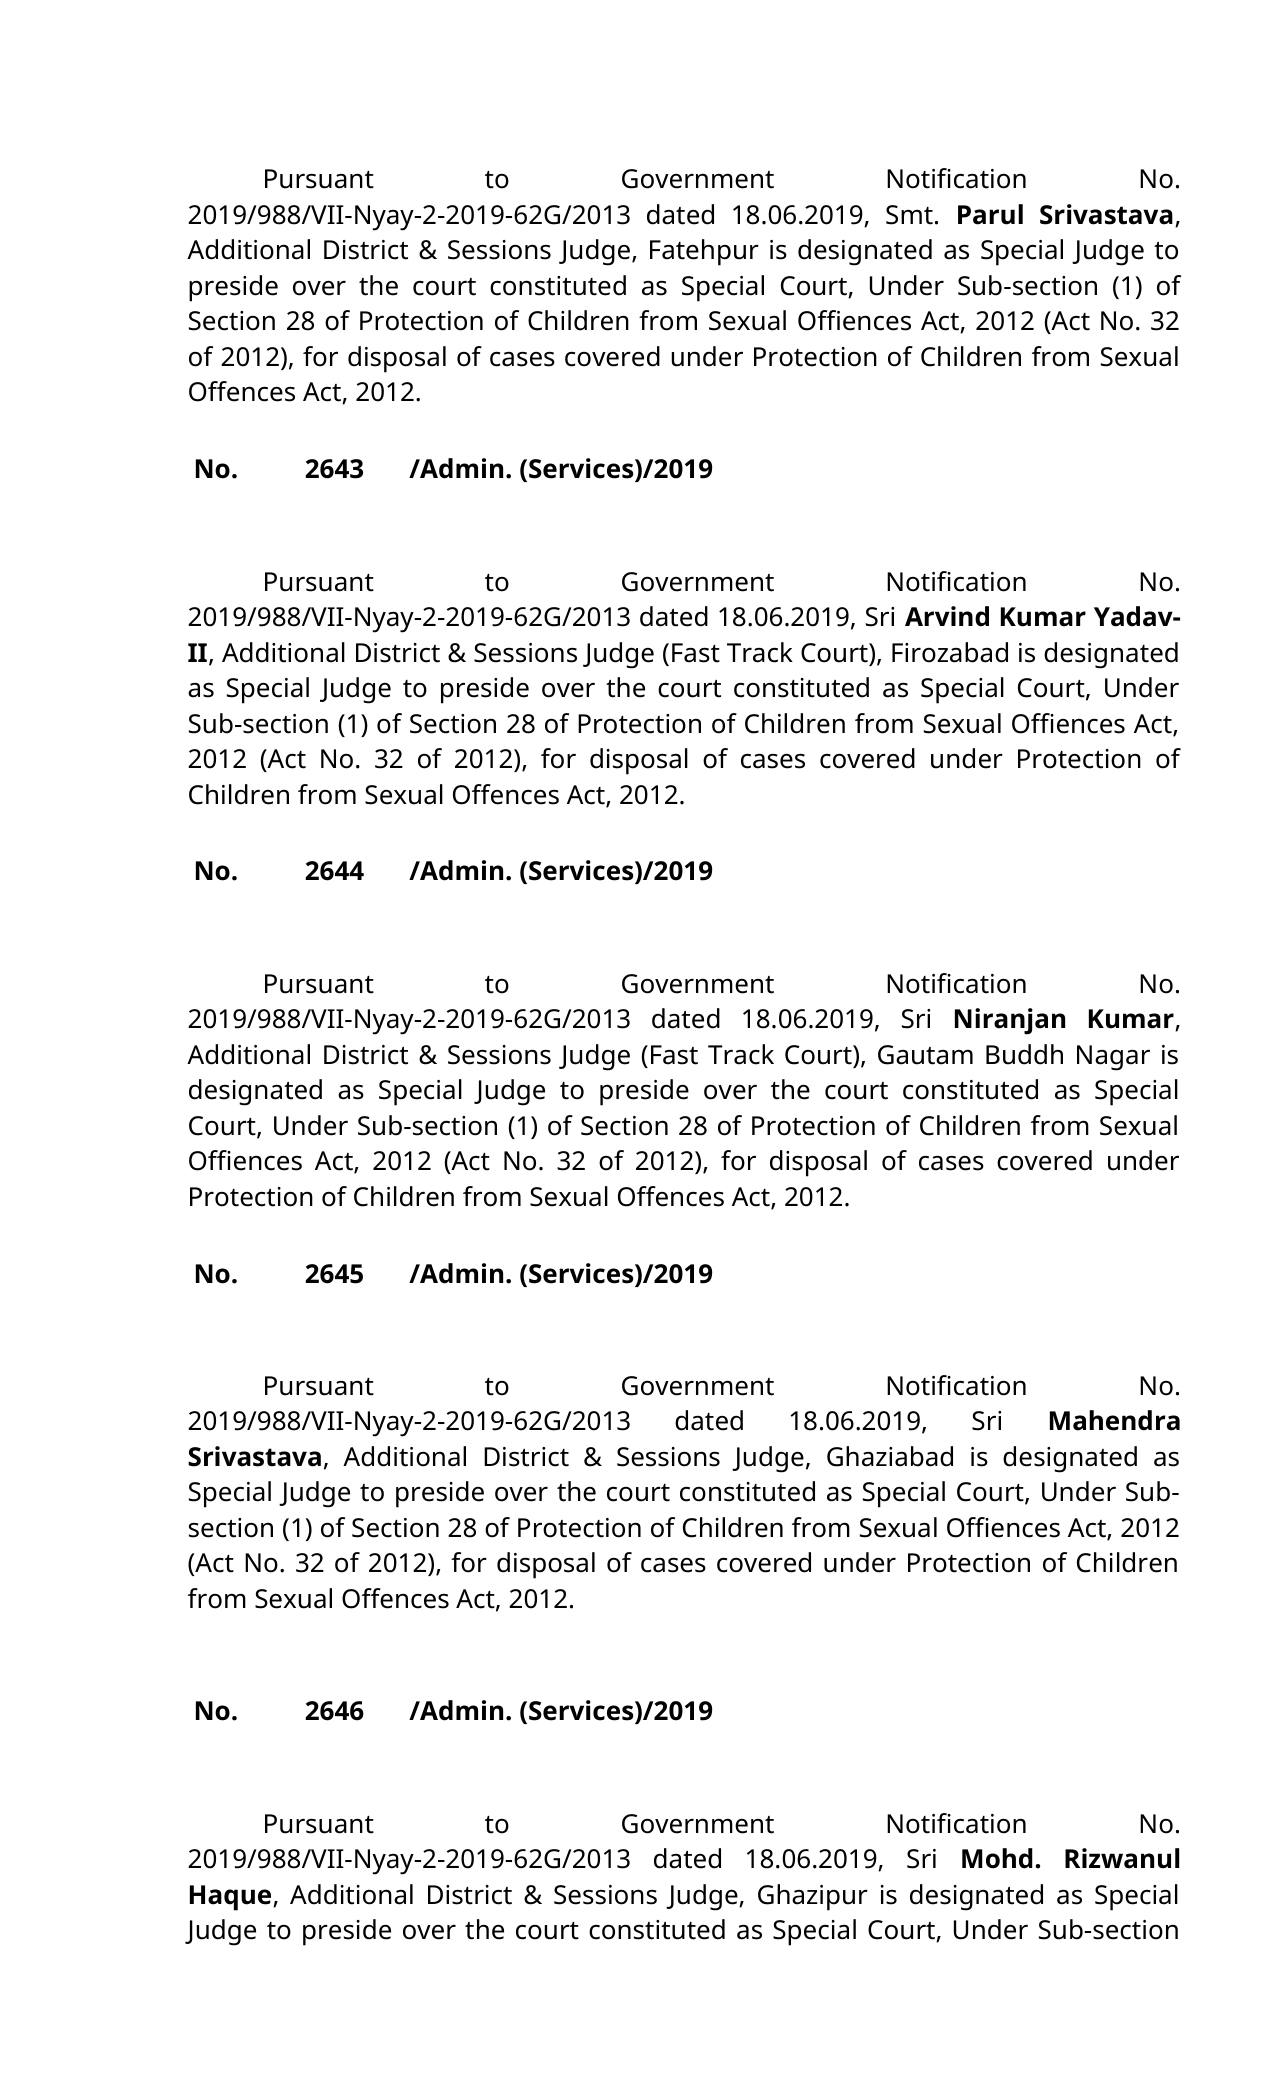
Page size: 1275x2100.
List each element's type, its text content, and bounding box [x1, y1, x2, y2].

table_header /Admin. (Services)/2019 [404, 445, 762, 528]
table_header [261, 1250, 403, 1332]
table_header No. [188, 445, 261, 528]
text Pursuant to Government Notification No. 2019/988/VII-Nyay-2-2019-62G/2013 dated 18.06.2019, Sri Mahendra Srivastava, Additional District & Sessions Judge, Ghaziabad is designated as Special Judge to preside over the court constituted as Special Court, Under Sub-section (1) of Section 28 of Protection of Children from Sexual Offiences Act, 2012 (Act No. 32 of 2012), for disposal of cases covered under Protection of Children from Sexual Offences Act, 2012. [187, 1367, 1181, 1616]
table_header /Admin. (Services)/2019 [404, 1250, 762, 1332]
table_header No. [188, 1687, 261, 1770]
table_header /Admin. (Services)/2019 [404, 847, 762, 930]
text Pursuant to Government Notification No. 2019/988/VII-Nyay-2-2019-62G/2013 dated 18.06.2019, Sri Niranjan Kumar, Additional District & Sessions Judge (Fast Track Court), Gautam Buddh Nagar is designated as Special Judge to preside over the court constituted as Special Court, Under Sub-section (1) of Section 28 of Protection of Children from Sexual Offiences Act, 2012 (Act No. 32 of 2012), for disposal of cases covered under Protection of Children from Sexual Offences Act, 2012. [187, 965, 1181, 1214]
text Pursuant to Government Notification No. 2019/988/VII-Nyay-2-2019-62G/2013 dated 18.06.2019, Sri Arvind Kumar Yadav-II, Additional District & Sessions Judge (Fast Track Court), Firozabad is designated as Special Judge to preside over the court constituted as Special Court, Under Sub-section (1) of Section 28 of Protection of Children from Sexual Offiences Act, 2012 (Act No. 32 of 2012), for disposal of cases covered under Protection of Children from Sexual Offences Act, 2012. [187, 563, 1181, 812]
table_header /Admin. (Services)/2019 [404, 1687, 762, 1770]
text Pursuant to Government Notification No. 2019/988/VII-Nyay-2-2019-62G/2013 dated 18.06.2019, Sri Mohd. Rizwanul Haque, Additional District & Sessions Judge, Ghazipur is designated as Special Judge to preside over the court constituted as Special Court, Under Sub-section [187, 1805, 1181, 1947]
table_header [261, 445, 403, 528]
table_header [261, 1687, 403, 1770]
text Pursuant to Government Notification No. 2019/988/VII-Nyay-2-2019-62G/2013 dated 18.06.2019, Smt. Parul Srivastava, Additional District & Sessions Judge, Fatehpur is designated as Special Judge to preside over the court constituted as Special Court, Under Sub-section (1) of Section 28 of Protection of Children from Sexual Offiences Act, 2012 (Act No. 32 of 2012), for disposal of cases covered under Protection of Children from Sexual Offences Act, 2012. [187, 161, 1181, 409]
table_header [261, 847, 403, 930]
table_header No. [188, 847, 261, 930]
table_header No. [188, 1250, 261, 1332]
